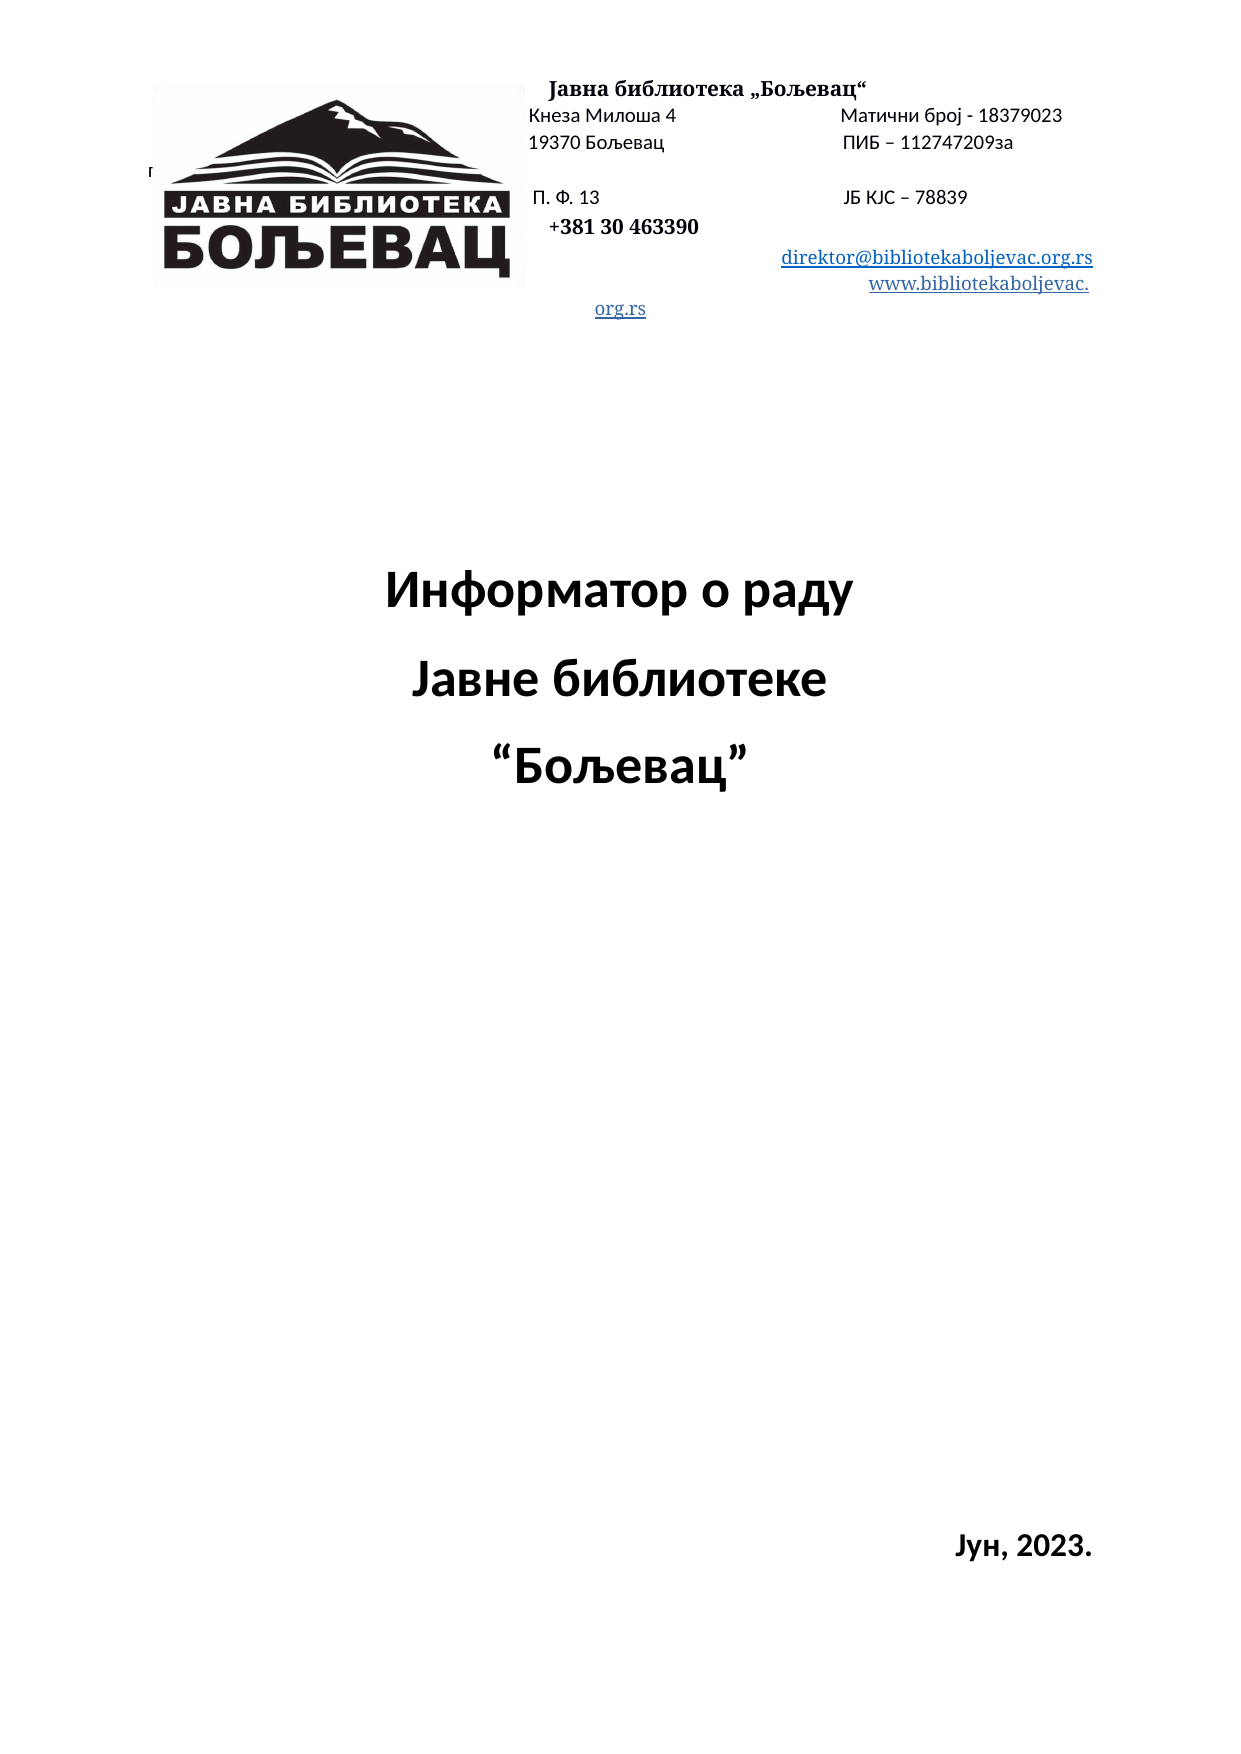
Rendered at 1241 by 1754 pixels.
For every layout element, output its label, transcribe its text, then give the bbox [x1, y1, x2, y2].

text Јавне библиотеке [148, 643, 1093, 709]
text Јун, 2023. [148, 1523, 1093, 1564]
text Информатор о раду [148, 555, 1093, 621]
text “Бољевац” [148, 731, 1093, 797]
picture [152, 83, 525, 288]
